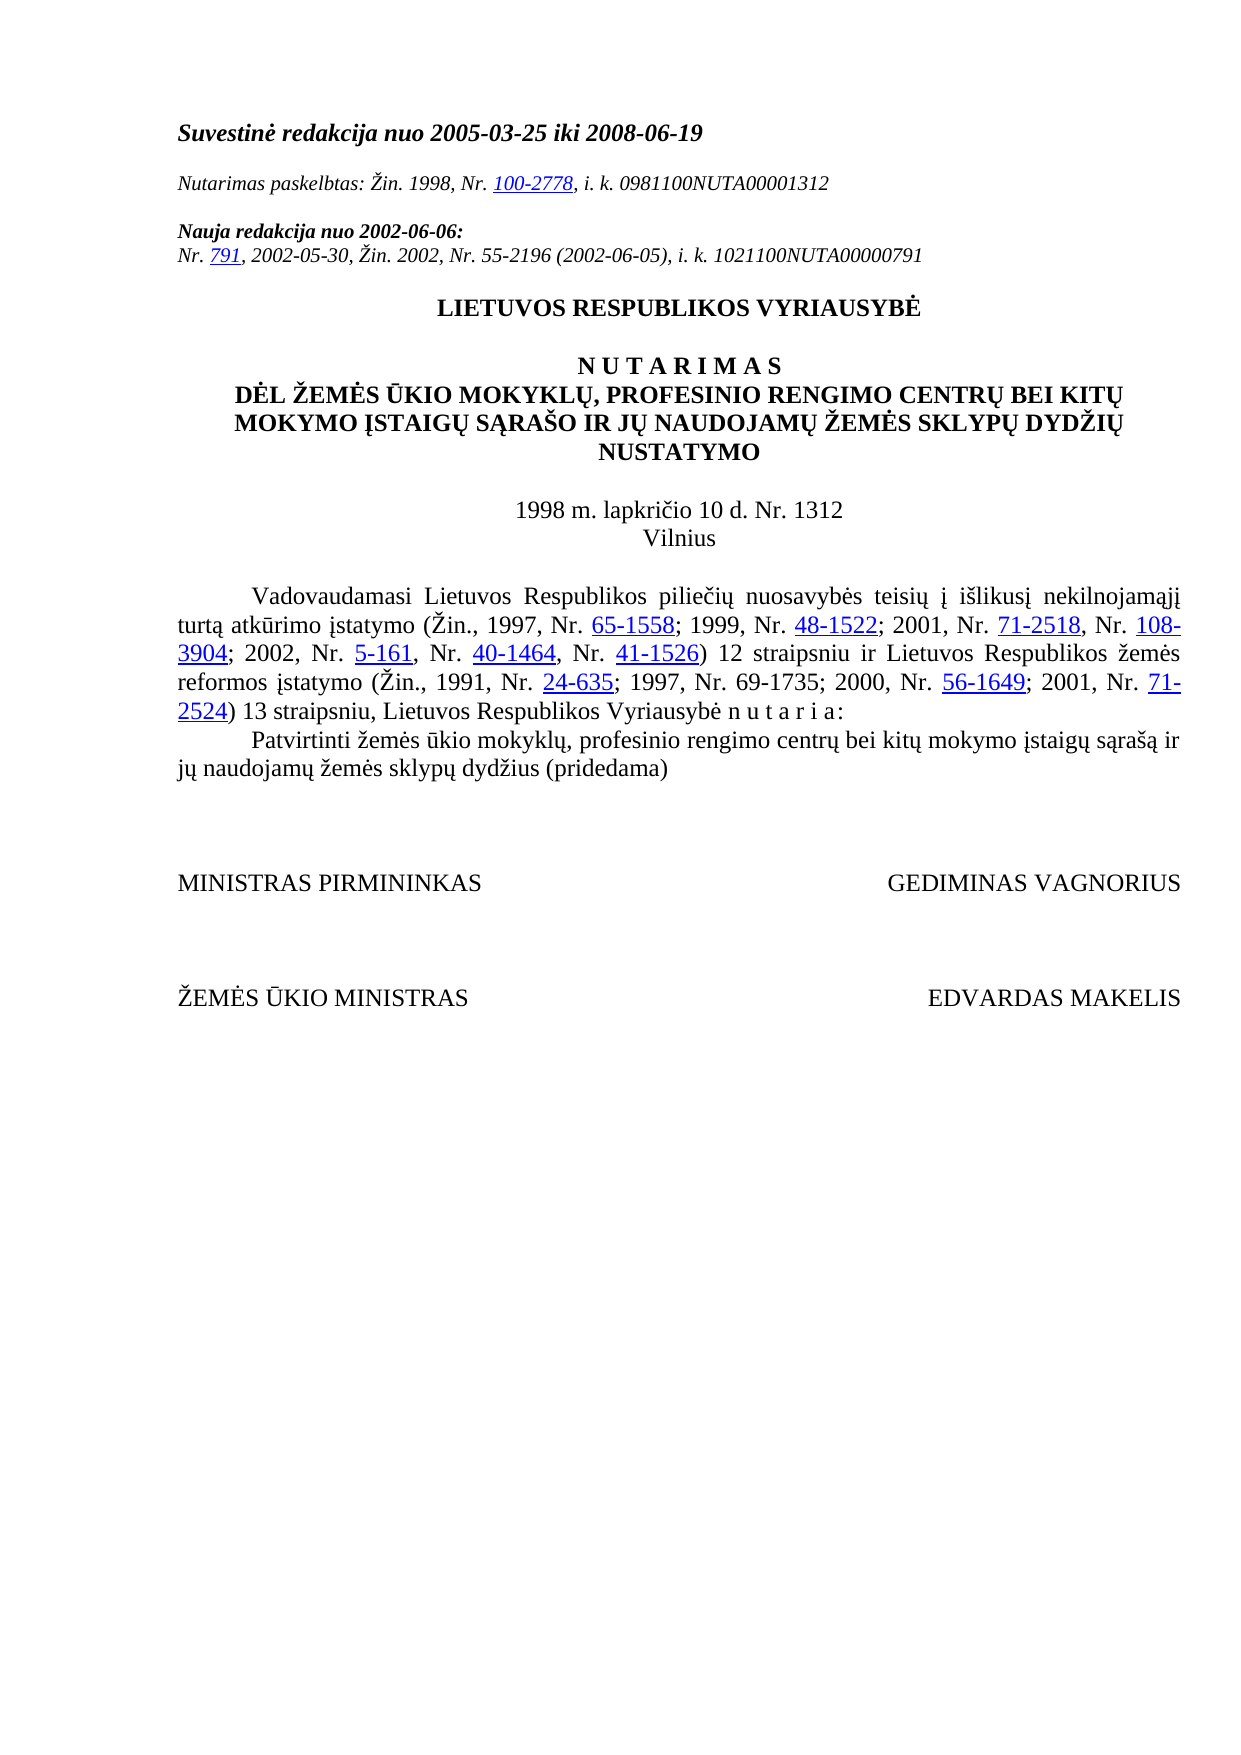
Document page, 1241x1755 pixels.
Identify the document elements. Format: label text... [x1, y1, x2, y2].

text Nutarimas paskelbtas: Žin. 1998, Nr. 100-2778, i. k. 0981100NUTA00001312 [177, 171, 1181, 195]
text Vilnius [177, 523, 1181, 552]
text Vadovaudamasi Lietuvos Respublikos piliečių nuosavybės teisių į išlikusį nekilnojamąjį turtą atkūrimo įstatymo (Žin., 1997, Nr. 65-1558; 1999, Nr. 48-1522; 2001, Nr. 71-2518, Nr. 108-3904; 2002, Nr. 5-161, Nr. 40-1464, Nr. 41-1526) 12 straipsniu ir Lietuvos Respublikos žemės reformos įstatymo (Žin., 1991, Nr. 24-635; 1997, Nr. 69-1735; 2000, Nr. 56-1649; 2001, Nr. 71-2524) 13 straipsniu, Lietuvos Respublikos Vyriausybė nutaria: [177, 581, 1181, 725]
text ŽEMĖS ŪKIO MINISTRAS EDVARDAS MAKELIS [177, 983, 1181, 1012]
text N U T A R I M A S [177, 351, 1181, 380]
text Patvirtinti žemės ūkio mokyklų, profesinio rengimo centrų bei kitų mokymo įstaigų sąrašą ir jų naudojamų žemės sklypų dydžius (pridedama) [177, 725, 1181, 782]
text Nr. 791, 2002-05-30, Žin. 2002, Nr. 55-2196 (2002-06-05), i. k. 1021100NUTA00000791 [177, 243, 1181, 267]
text DĖL ŽEMĖS ŪKIO MOKYKLŲ, PROFESINIO RENGIMO CENTRŲ BEI KITŲ MOKYMO ĮSTAIGŲ SĄRAŠO IR JŲ NAUDOJAMŲ ŽEMĖS SKLYPŲ DYDŽIŲ NUSTATYMO [177, 380, 1181, 466]
text Suvestinė redakcija nuo 2005-03-25 iki 2008-06-19 [177, 118, 1181, 147]
text 1998 m. lapkričio 10 d. Nr. 1312 [177, 495, 1181, 523]
text LIETUVOS RESPUBLIKOS VYRIAUSYBĖ [177, 293, 1181, 322]
text MINISTRAS PIRMININKAS GEDIMINAS VAGNORIUS [177, 868, 1181, 897]
text Nauja redakcija nuo 2002-06-06: [177, 219, 1181, 243]
